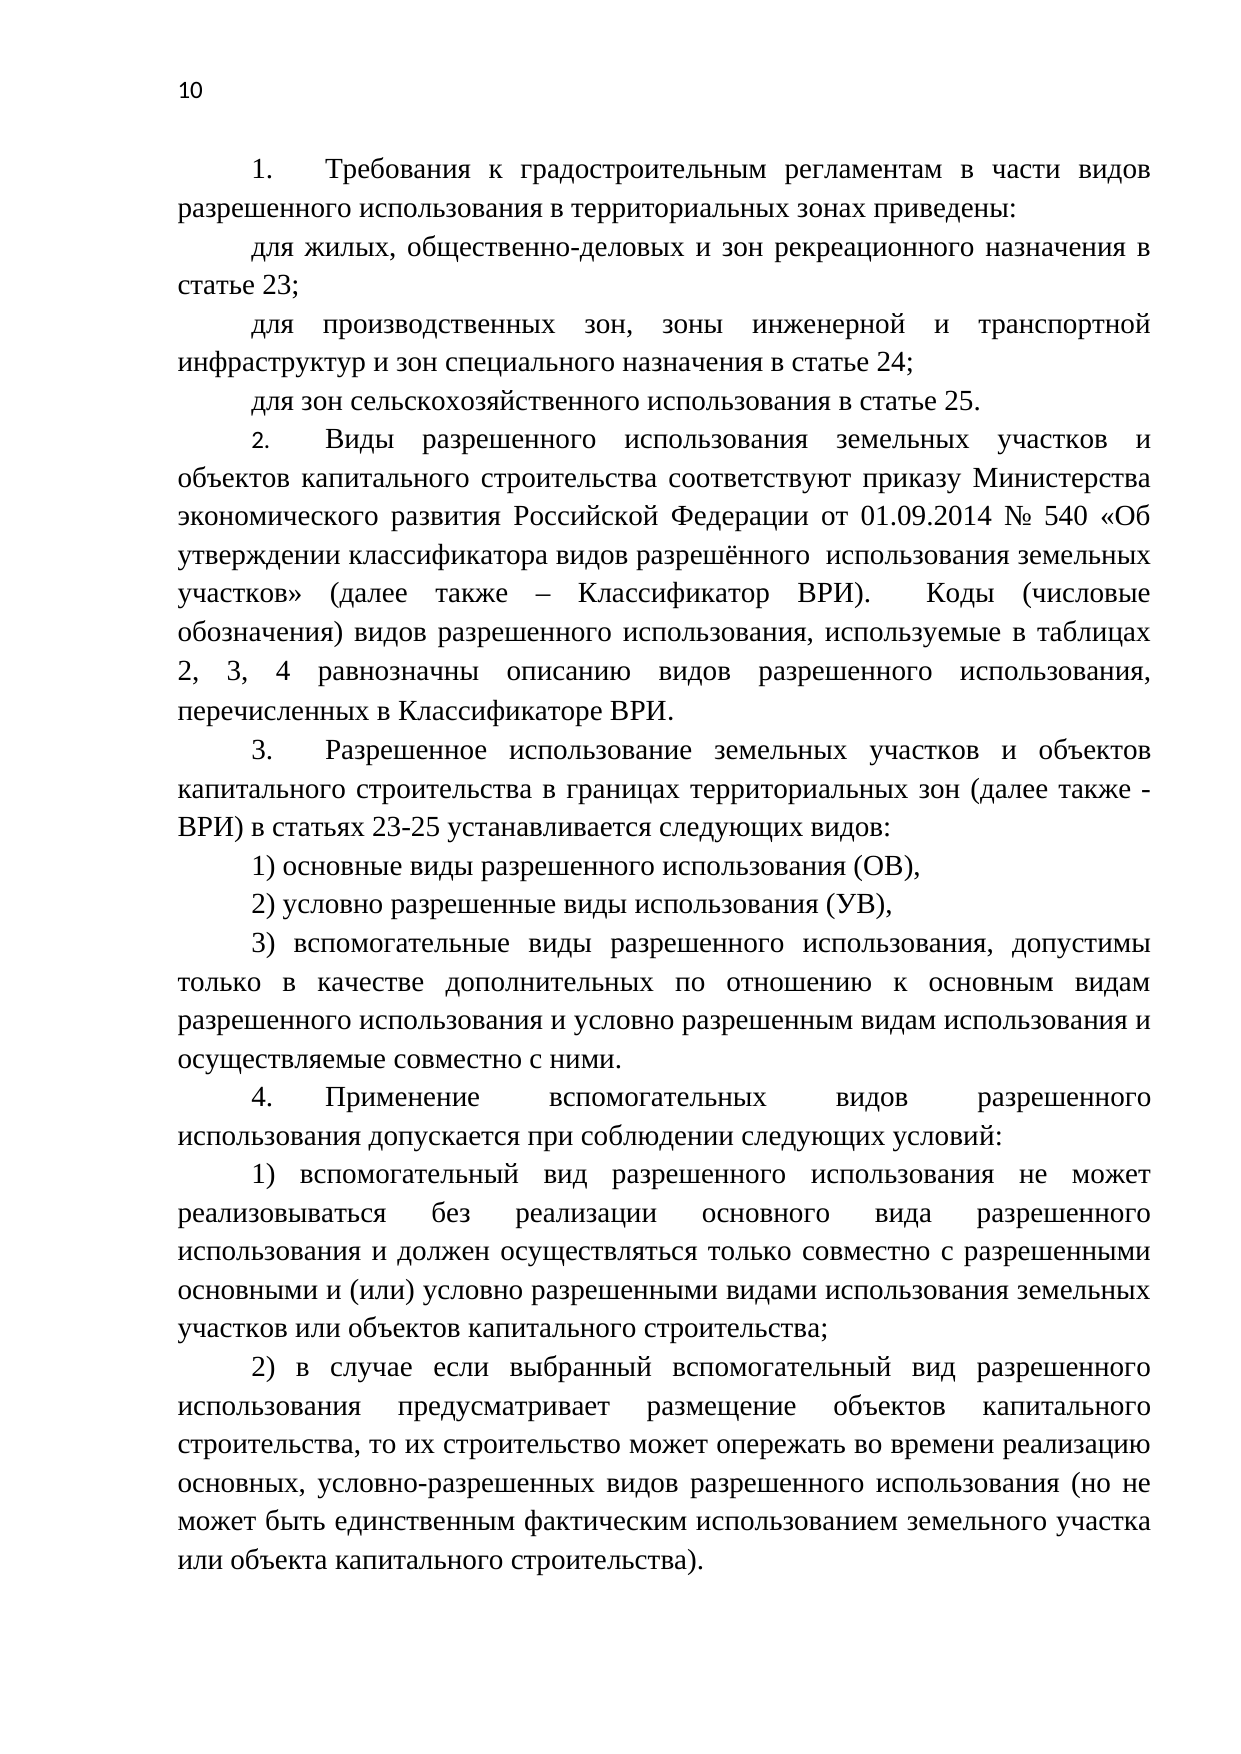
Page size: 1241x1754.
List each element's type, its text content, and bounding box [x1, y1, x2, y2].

list Виды разрешенного использования земельных участков и объектов капитального строительства соответствуют приказу Министерства экономического развития Российской Федерации от 01.09.2014 № 540 «Об утверждении классификатора видов разрешённого использования земельных участков» (далее также – Классификатор ВРИ). Коды (числовые обозначения) видов разрешенного использования, используемые в таблицах 2, 3, 4 равнозначны описанию видов разрешенного использования, перечисленных в Классификаторе ВРИ. [177, 421, 1152, 727]
list 2) в случае если выбранный вспомогательный вид разрешенного использования предусматривает размещение объектов капитального строительства, то их строительство может опережать во времени реализацию основных, условно-разрешенных видов разрешенного использования (но не может быть единственным фактическим использованием земельного участка или объекта капитального строительства). [177, 1349, 1152, 1575]
list для производственных зон, зоны инженерной и транспортной инфраструктур и зон специального назначения в статье 24; [177, 306, 1152, 378]
list Разрешенное использование земельных участков и объектов капитального строительства в границах территориальных зон (далее также - ВРИ) в статьях 23-25 устанавливается следующих видов: [177, 732, 1152, 843]
list Применение вспомогательных видов разрешенного использования допускается при соблюдении следующих условий: [177, 1079, 1152, 1151]
list 3) вспомогательные виды разрешенного использования, допустимы только в качестве дополнительных по отношению к основным видам разрешенного использования и условно разрешенным видам использования и осуществляемые совместно с ними. [177, 925, 1152, 1074]
list 1) вспомогательный вид разрешенного использования не может реализовываться без реализации основного вида разрешенного использования и должен осуществляться только совместно с разрешенными основными и (или) условно разрешенными видами использования земельных участков или объектов капитального строительства; [177, 1156, 1152, 1344]
list для жилых, общественно-деловых и зон рекреационного назначения в статье 23; [177, 229, 1152, 301]
list для зон сельскохозяйственного использования в статье 25. [177, 383, 1152, 416]
list Требования к градостроительным регламентам в части видов разрешенного использования в территориальных зонах приведены: [177, 152, 1152, 224]
list 1) основные виды разрешенного использования (ОВ), [177, 848, 1152, 882]
list 2) условно разрешенные виды использования (УВ), [177, 887, 1152, 920]
